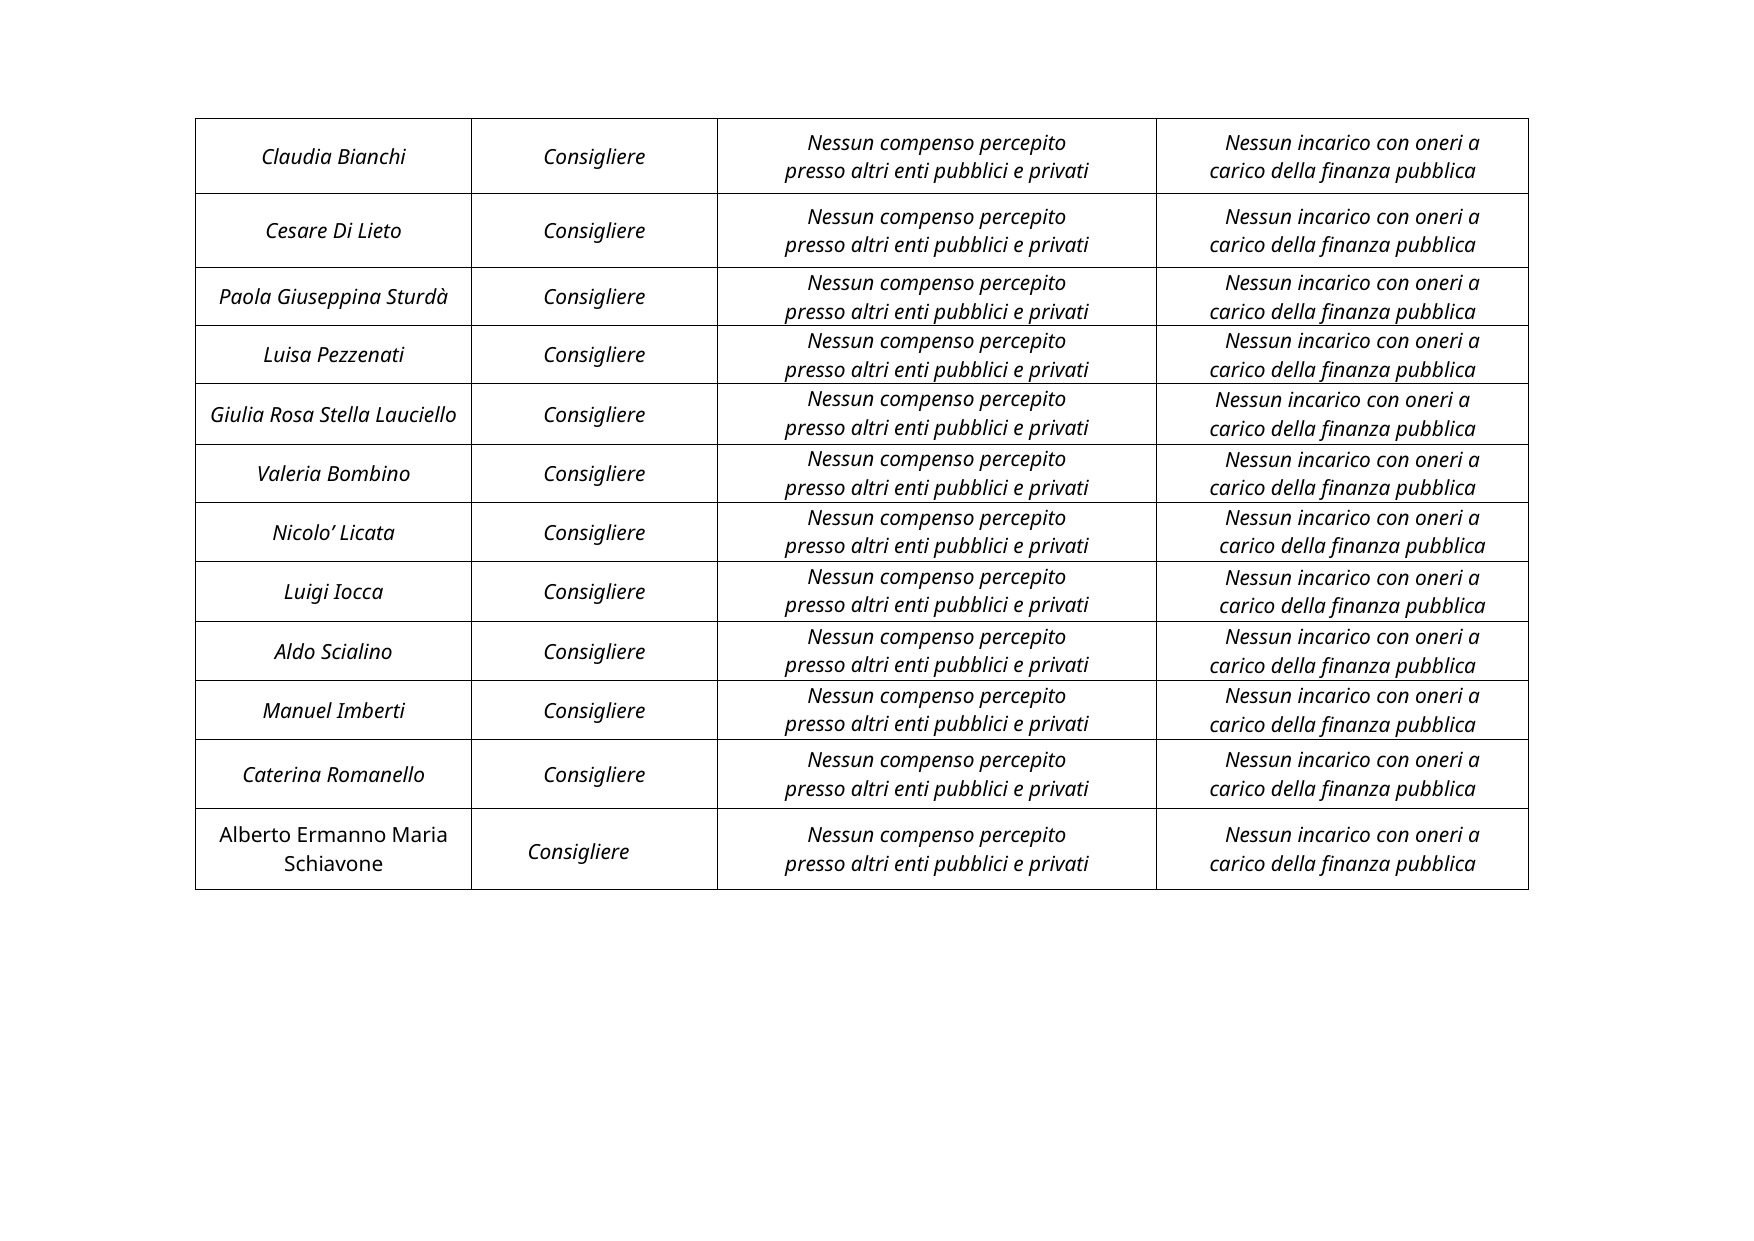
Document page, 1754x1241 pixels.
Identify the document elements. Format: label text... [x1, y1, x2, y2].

table_cell Consigliere [472, 809, 717, 889]
table_cell Cesare Di Lieto [196, 194, 471, 267]
table_cell Nessun compenso percepito presso altri enti pubblici e privati [718, 809, 1156, 889]
table_cell Giulia Rosa Stella Lauciello [196, 384, 471, 443]
table_cell Consigliere [472, 681, 717, 739]
table_cell Consigliere [472, 119, 717, 193]
table_cell Consigliere [472, 740, 717, 808]
table_cell Consigliere [472, 268, 717, 325]
table_cell Aldo Scialino [196, 622, 471, 680]
table_cell Nessun compenso percepito presso altri enti pubblici e privati [718, 681, 1156, 739]
table_cell Nessun compenso percepito presso altri enti pubblici e privati [718, 622, 1156, 680]
table_cell Nessun compenso percepito presso altri enti pubblici e privati [718, 119, 1156, 193]
table_cell Consigliere [472, 503, 717, 561]
table_cell Nessun compenso percepito presso altri enti pubblici e privati [718, 740, 1156, 808]
table_cell Nessun compenso percepito presso altri enti pubblici e privati [718, 445, 1156, 502]
table_cell Nessun incarico con oneri a carico della finanza pubblica [1157, 809, 1528, 889]
table_cell Consigliere [472, 194, 717, 267]
table_cell Nessun incarico con oneri a carico della finanza pubblica [1157, 622, 1528, 680]
table_cell Nessun compenso percepito presso altri enti pubblici e privati [718, 503, 1156, 561]
table_cell Consigliere [472, 562, 717, 621]
table_cell Nessun compenso percepito presso altri enti pubblici e privati [718, 562, 1156, 621]
table_cell Nessun incarico con oneri a carico della finanza pubblica [1157, 562, 1528, 621]
table_cell Consigliere [472, 445, 717, 502]
table_cell Nessun incarico con oneri a carico della finanza pubblica [1157, 503, 1528, 561]
table_cell Nessun incarico con oneri a carico della finanza pubblica [1157, 445, 1528, 502]
table_cell Alberto Ermanno Maria Schiavone [196, 809, 471, 889]
table_cell Nessun compenso percepito presso altri enti pubblici e privati [718, 326, 1156, 383]
table_cell Paola Giuseppina Sturdà [196, 268, 471, 325]
table_cell Nessun incarico con oneri a carico della finanza pubblica [1157, 119, 1528, 193]
table_cell Nessun incarico con oneri a carico della finanza pubblica [1157, 681, 1528, 739]
table_cell Nessun compenso percepito presso altri enti pubblici e privati [718, 194, 1156, 267]
table_cell Nessun incarico con oneri a carico della finanza pubblica [1157, 384, 1528, 443]
table_cell Consigliere [472, 326, 717, 383]
table_cell Manuel Imberti [196, 681, 471, 739]
table_cell Consigliere [472, 384, 717, 443]
table_cell Nessun incarico con oneri a carico della finanza pubblica [1157, 268, 1528, 325]
table_cell Claudia Bianchi [196, 119, 471, 193]
table_cell Nicolo’ Licata [196, 503, 471, 561]
table_cell Nessun incarico con oneri a carico della finanza pubblica [1157, 194, 1528, 267]
table_cell Luigi Iocca [196, 562, 471, 621]
table_cell Consigliere [472, 622, 717, 680]
table_cell Valeria Bombino [196, 445, 471, 502]
table_cell Nessun compenso percepito presso altri enti pubblici e privati [718, 268, 1156, 325]
table_cell Luisa Pezzenati [196, 326, 471, 383]
table_cell Caterina Romanello [196, 740, 471, 808]
table_cell Nessun incarico con oneri a carico della finanza pubblica [1157, 740, 1528, 808]
table_cell Nessun compenso percepito presso altri enti pubblici e privati [718, 384, 1156, 443]
table_cell Nessun incarico con oneri a carico della finanza pubblica [1157, 326, 1528, 383]
